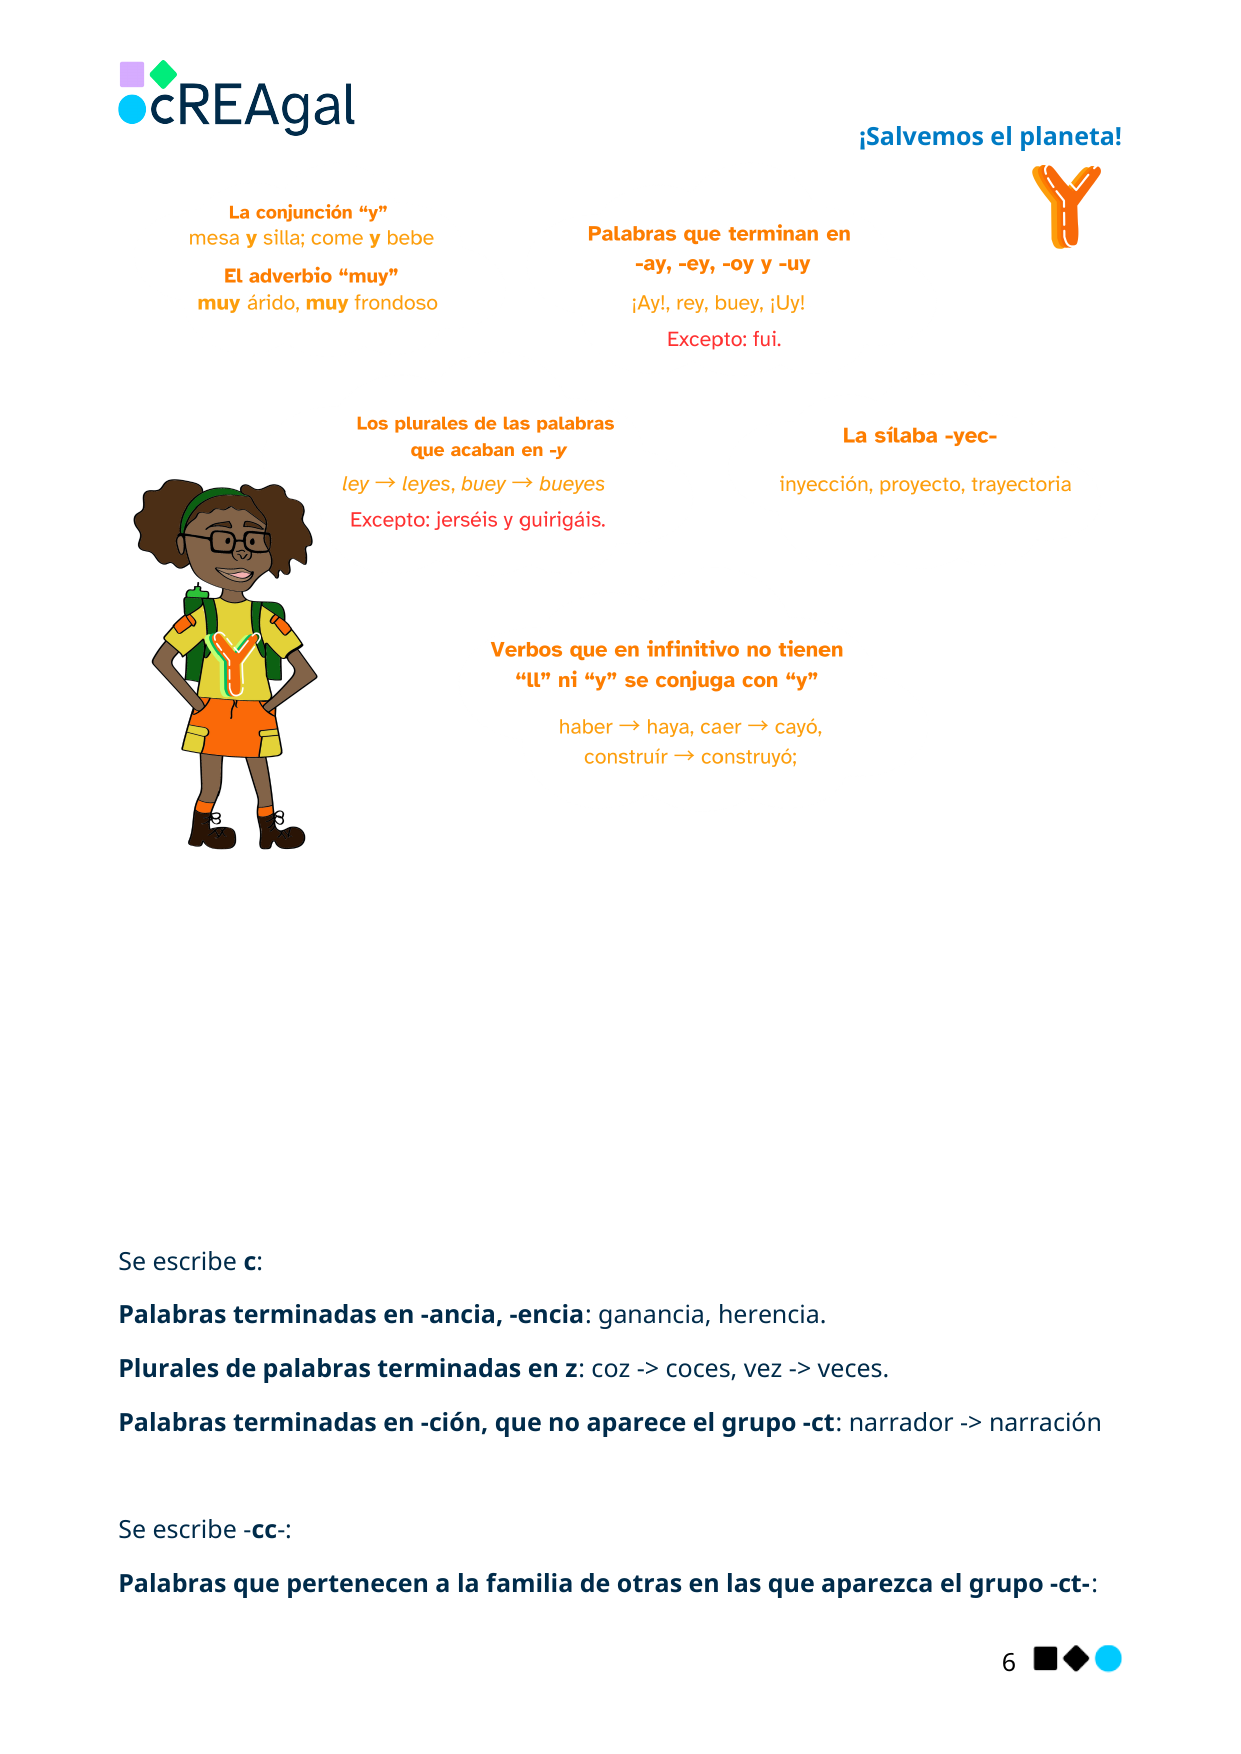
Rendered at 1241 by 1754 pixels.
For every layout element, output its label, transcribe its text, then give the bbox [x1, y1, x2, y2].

picture [118, 152, 1123, 862]
picture [118, 60, 355, 136]
text Palabras que pertenecen a la familia de otras en las que aparezca el grupo -ct-: [118, 1566, 1122, 1600]
picture [1033, 1645, 1123, 1673]
text Palabras terminadas en -ancia, -encia: ganancia, herencia. [118, 1297, 1122, 1331]
text Se escribe c: [118, 1243, 1122, 1277]
text Se escribe -cc-: [118, 1512, 1122, 1546]
text Plurales de palabras terminadas en z: coz -> coces, vez -> veces. [118, 1351, 1122, 1385]
text Palabras terminadas en -ción, que no aparece el grupo -ct: narrador -> narración [118, 1404, 1122, 1439]
